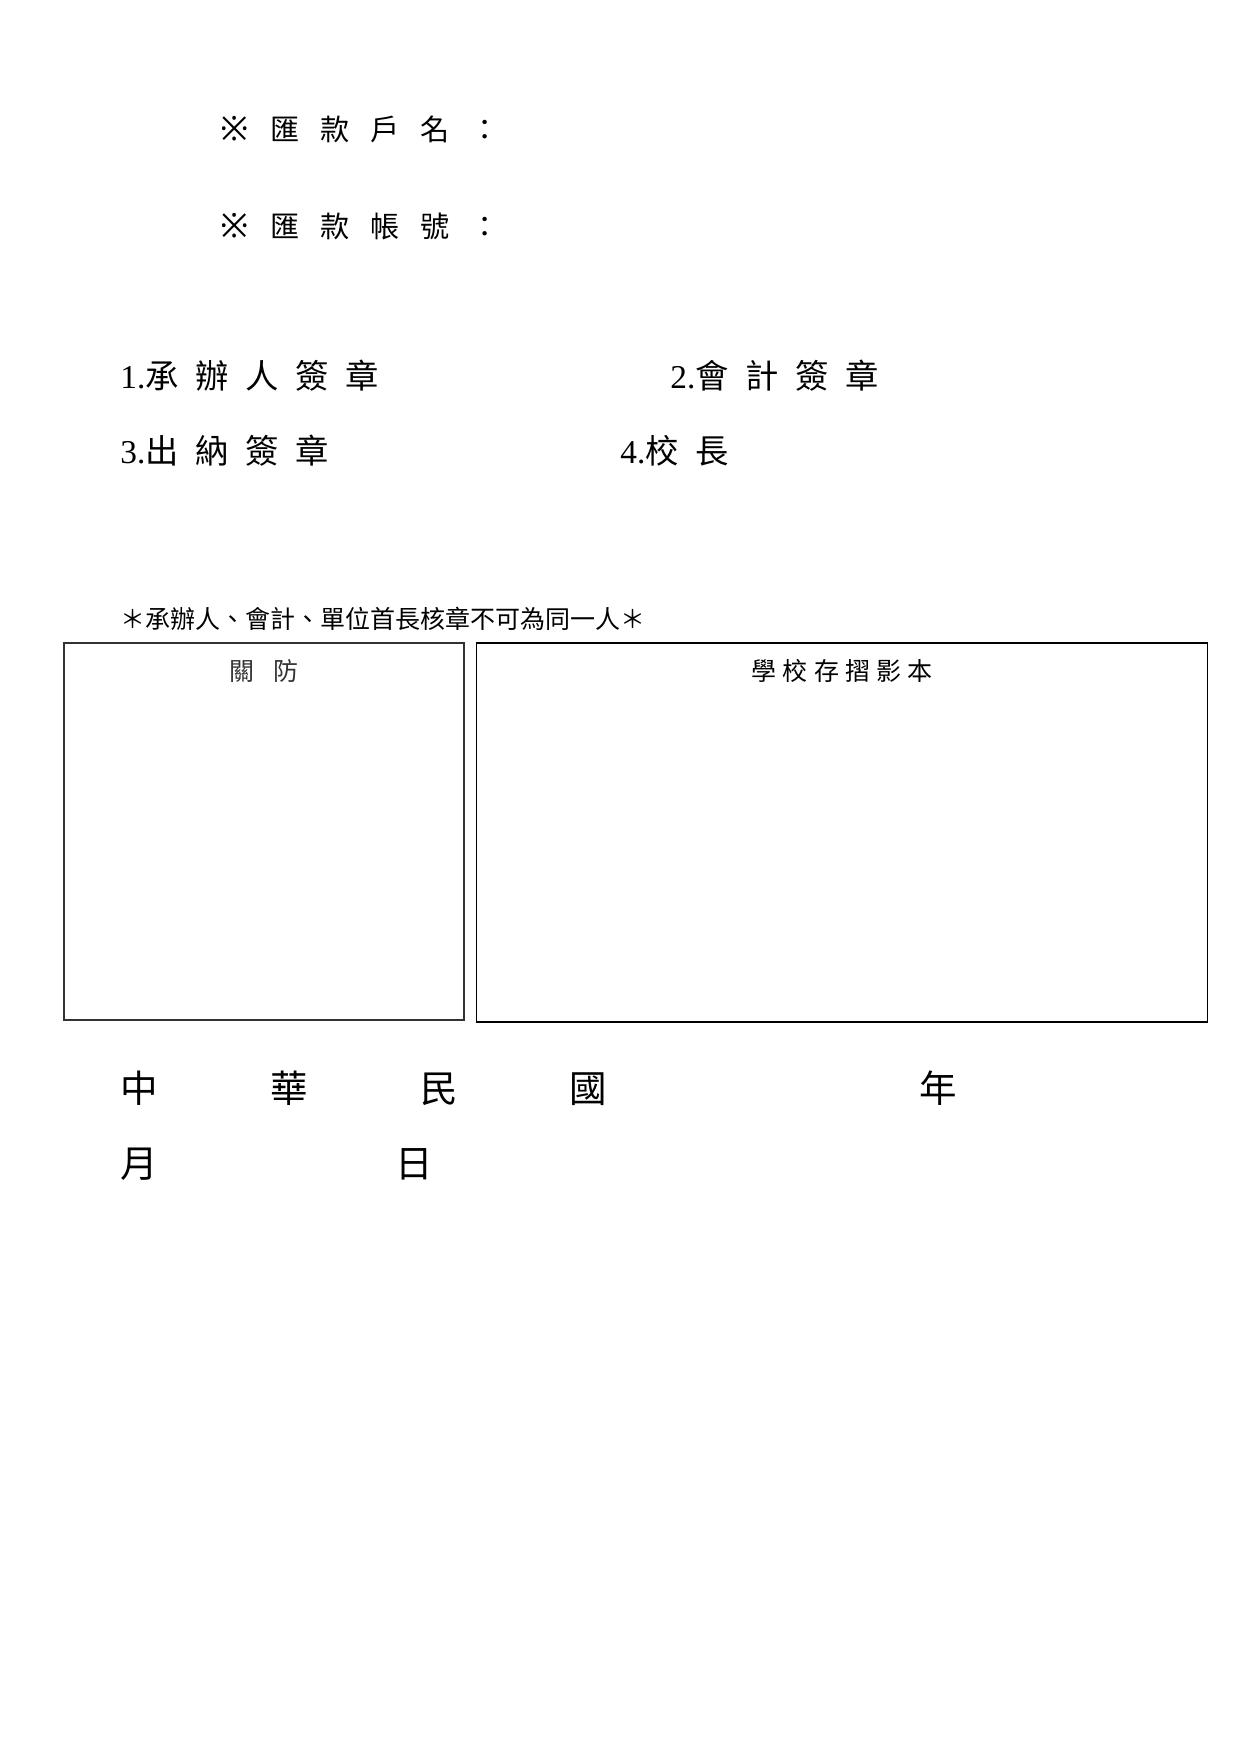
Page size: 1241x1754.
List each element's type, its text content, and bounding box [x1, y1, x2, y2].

text ＊承辦人、會計、單位首長核章不可為同一人＊ [120, 599, 1120, 637]
text 1.承辦人簽章 2.會計簽章 3.出納簽章 4.校長 [120, 337, 1120, 487]
text 學 校 存 摺 影 本 [492, 651, 1192, 687]
text 關 防 [80, 651, 448, 688]
text 中 華 民 國 年 月 日 [120, 1049, 1120, 1199]
text ※匯款帳號： [120, 187, 1120, 262]
text ※匯款戶名： [120, 89, 1120, 164]
